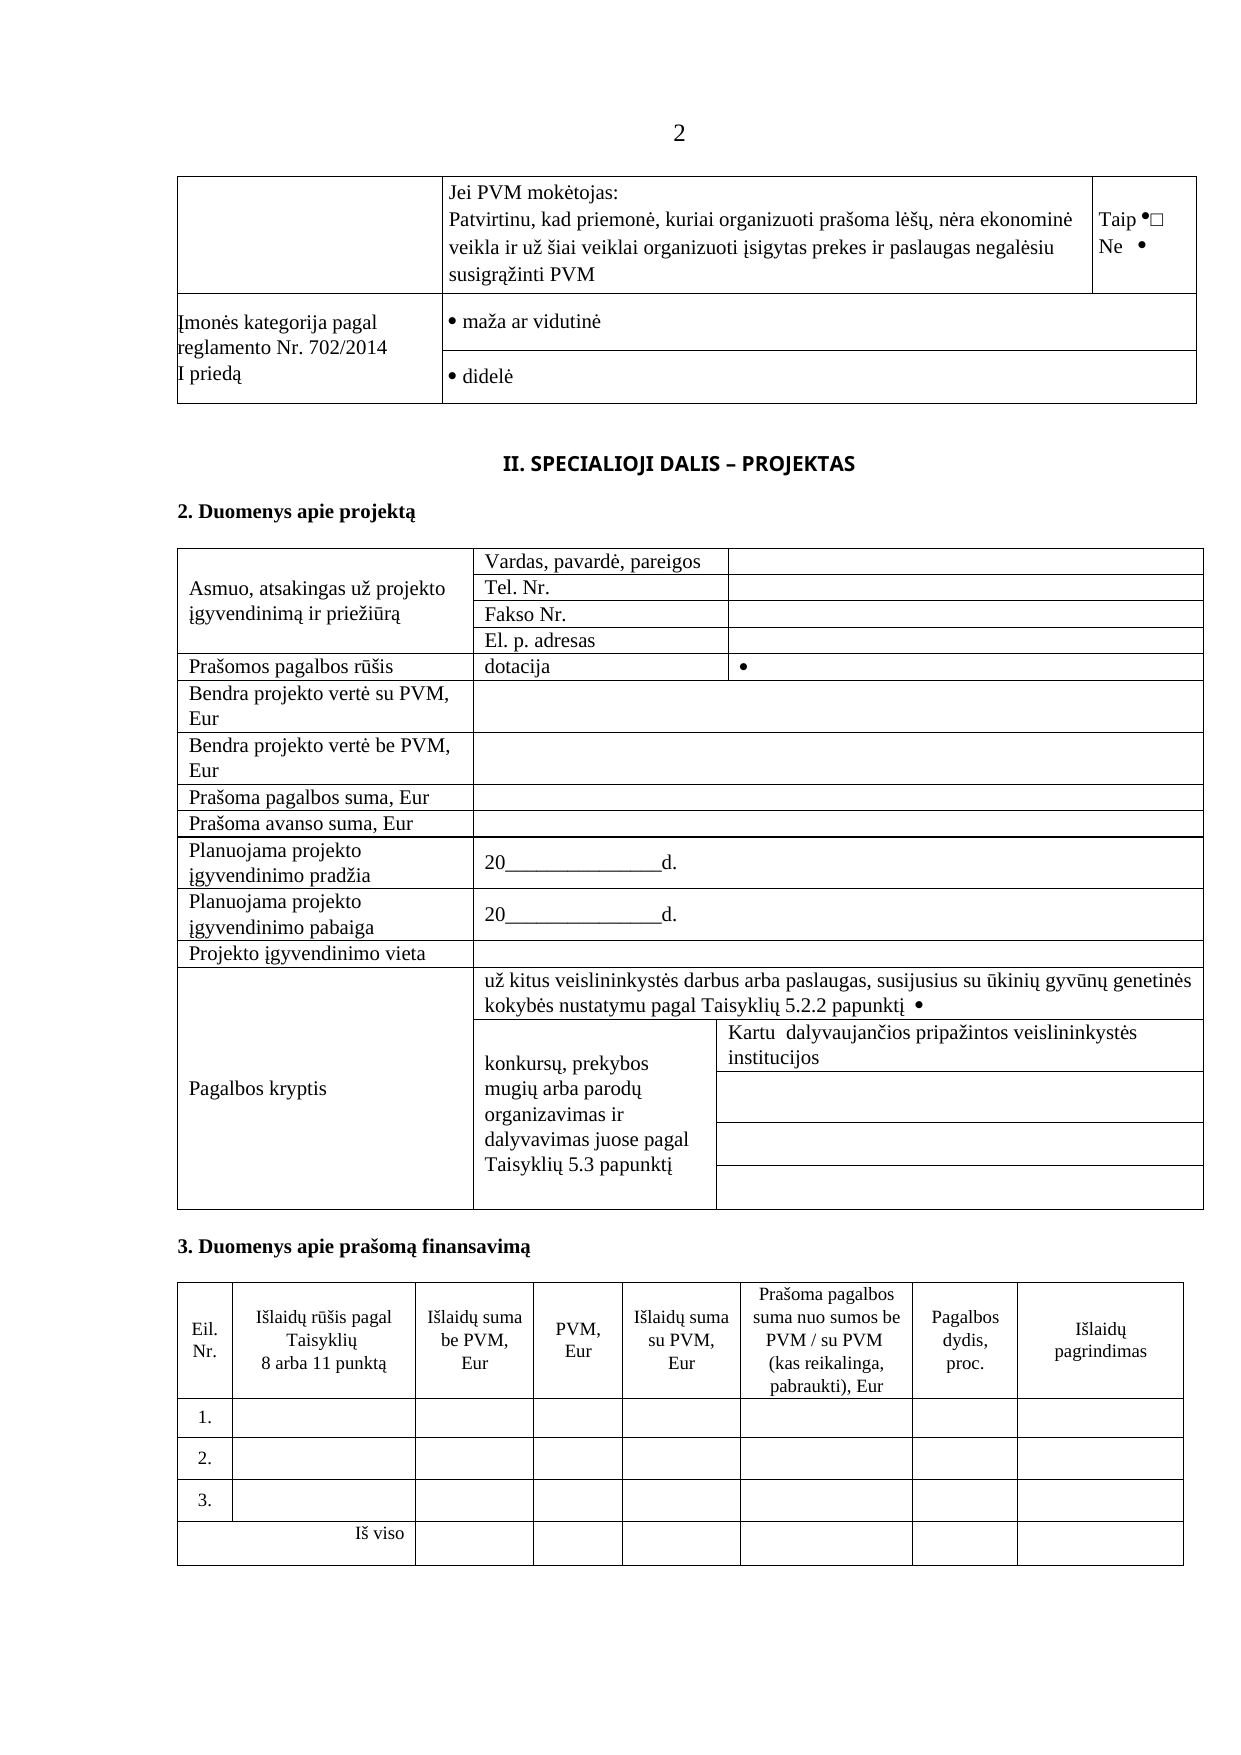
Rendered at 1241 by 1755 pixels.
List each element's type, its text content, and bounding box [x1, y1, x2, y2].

table_cell [623, 1438, 740, 1479]
table_cell Bendra projekto vertė be PVM, Eur [178, 733, 473, 783]
table_cell [178, 177, 442, 293]
table_cell [729, 601, 1203, 627]
table_cell  didelė [443, 351, 1196, 402]
text 3. Duomenys apie prašomą finansavimą [177, 1234, 1181, 1258]
table_cell [1018, 1522, 1183, 1565]
table_cell Prašoma avanso suma, Eur [178, 811, 473, 836]
table_cell Taip □ Ne  [1093, 177, 1196, 293]
table_cell [474, 785, 1203, 810]
table_cell [729, 628, 1203, 653]
table_cell 2. [178, 1438, 232, 1479]
table_cell [913, 1399, 1017, 1437]
table_cell Įmonės kategorija pagal reglamento Nr. 702/2014 I priedą [178, 294, 442, 402]
table_cell [1018, 1399, 1183, 1437]
table_cell [741, 1522, 912, 1565]
table_cell [729, 575, 1203, 600]
table_cell Projekto įgyvendinimo vieta [178, 941, 473, 967]
table_header Išlaidų pagrindimas [1018, 1283, 1183, 1398]
table_header Išlaidų suma su PVM, Eur [623, 1283, 740, 1398]
table_cell [741, 1438, 912, 1479]
table_cell Planuojama projekto įgyvendinimo pabaiga [178, 889, 473, 940]
table_header Išlaidų suma be PVM, Eur [416, 1283, 533, 1398]
table_cell [474, 811, 1203, 836]
table_cell [913, 1522, 1017, 1565]
table_cell [534, 1480, 622, 1521]
table_cell 1. [178, 1399, 232, 1437]
table_cell 20_______________d. [474, 838, 1203, 888]
table_cell [623, 1522, 740, 1565]
table_header Išlaidų rūšis pagal Taisyklių 8 arba 11 punktą [233, 1283, 415, 1398]
table_cell [416, 1438, 533, 1479]
table_cell konkursų, prekybos mugių arba parodų organizavimas ir dalyvavimas juose pagal Taisyklių 5.3 papunktį [474, 1020, 716, 1209]
table_cell [717, 1166, 1203, 1209]
table_cell [534, 1522, 622, 1565]
table_cell 3. [178, 1480, 232, 1521]
table_cell [534, 1438, 622, 1479]
table_cell [741, 1399, 912, 1437]
table_cell Kartu dalyvaujančios pripažintos veislininkystės institucijos [717, 1020, 1203, 1071]
table_cell [416, 1399, 533, 1437]
table_cell [717, 1123, 1203, 1165]
table_cell [913, 1438, 1017, 1479]
table_cell [534, 1399, 622, 1437]
table_cell Pagalbos kryptis [178, 968, 473, 1209]
table_cell 20_______________d. [474, 889, 1203, 940]
table_cell [474, 681, 1203, 732]
table_cell Tel. Nr. [474, 575, 728, 600]
table_cell  maža ar vidutinė [443, 294, 1196, 350]
table_header Prašoma pagalbos suma nuo sumos be PVM / su PVM (kas reikalinga, pabraukti), Eur [741, 1283, 912, 1398]
table_cell  [729, 654, 1203, 680]
table_cell Iš viso [178, 1522, 415, 1565]
table_cell [233, 1438, 415, 1479]
table_cell [1018, 1480, 1183, 1521]
table_cell [741, 1480, 912, 1521]
table_cell Planuojama projekto įgyvendinimo pradžia [178, 838, 473, 888]
table_header Eil. Nr. [178, 1283, 232, 1398]
table_cell El. p. adresas [474, 628, 728, 653]
table_cell Prašomos pagalbos rūšis [178, 654, 473, 680]
table_cell [233, 1480, 415, 1521]
table_cell [233, 1399, 415, 1437]
table_cell [717, 1072, 1203, 1122]
table_cell [623, 1399, 740, 1437]
subtitle 2. Duomenys apie projektą [177, 499, 1181, 523]
table_cell [416, 1480, 533, 1521]
table_cell dotacija [474, 654, 728, 680]
text II. SPECIALIOJI DALIS – PROJEKTAS [177, 449, 1181, 478]
table_header Vardas, pavardė, pareigos [474, 549, 728, 574]
table_cell [474, 941, 1203, 967]
table_cell [474, 733, 1203, 783]
table_header PVM, Eur [534, 1283, 622, 1398]
table_header Asmuo, atsakingas už projekto įgyvendinimą ir priežiūrą [178, 549, 473, 653]
table_cell [1018, 1438, 1183, 1479]
table_header Pagalbos dydis, proc. [913, 1283, 1017, 1398]
table_cell Fakso Nr. [474, 601, 728, 627]
table_cell [623, 1480, 740, 1521]
table_header [729, 549, 1203, 574]
table_cell [416, 1522, 533, 1565]
table_cell už kitus veislininkystės darbus arba paslaugas, susijusius su ūkinių gyvūnų genetinės kokybės nustatymu pagal Taisyklių 5.2.2 papunktį  [474, 968, 1203, 1019]
table_cell Jei PVM mokėtojas: Patvirtinu, kad priemonė, kuriai organizuoti prašoma lėšų, nėra ekonominė veikla ir už šiai veiklai organizuoti įsigytas prekes ir paslaugas negalėsiu susigrąžinti PVM [443, 177, 1092, 293]
table_cell [913, 1480, 1017, 1521]
table_cell Bendra projekto vertė su PVM, Eur [178, 681, 473, 732]
table_cell Prašoma pagalbos suma, Eur [178, 785, 473, 810]
